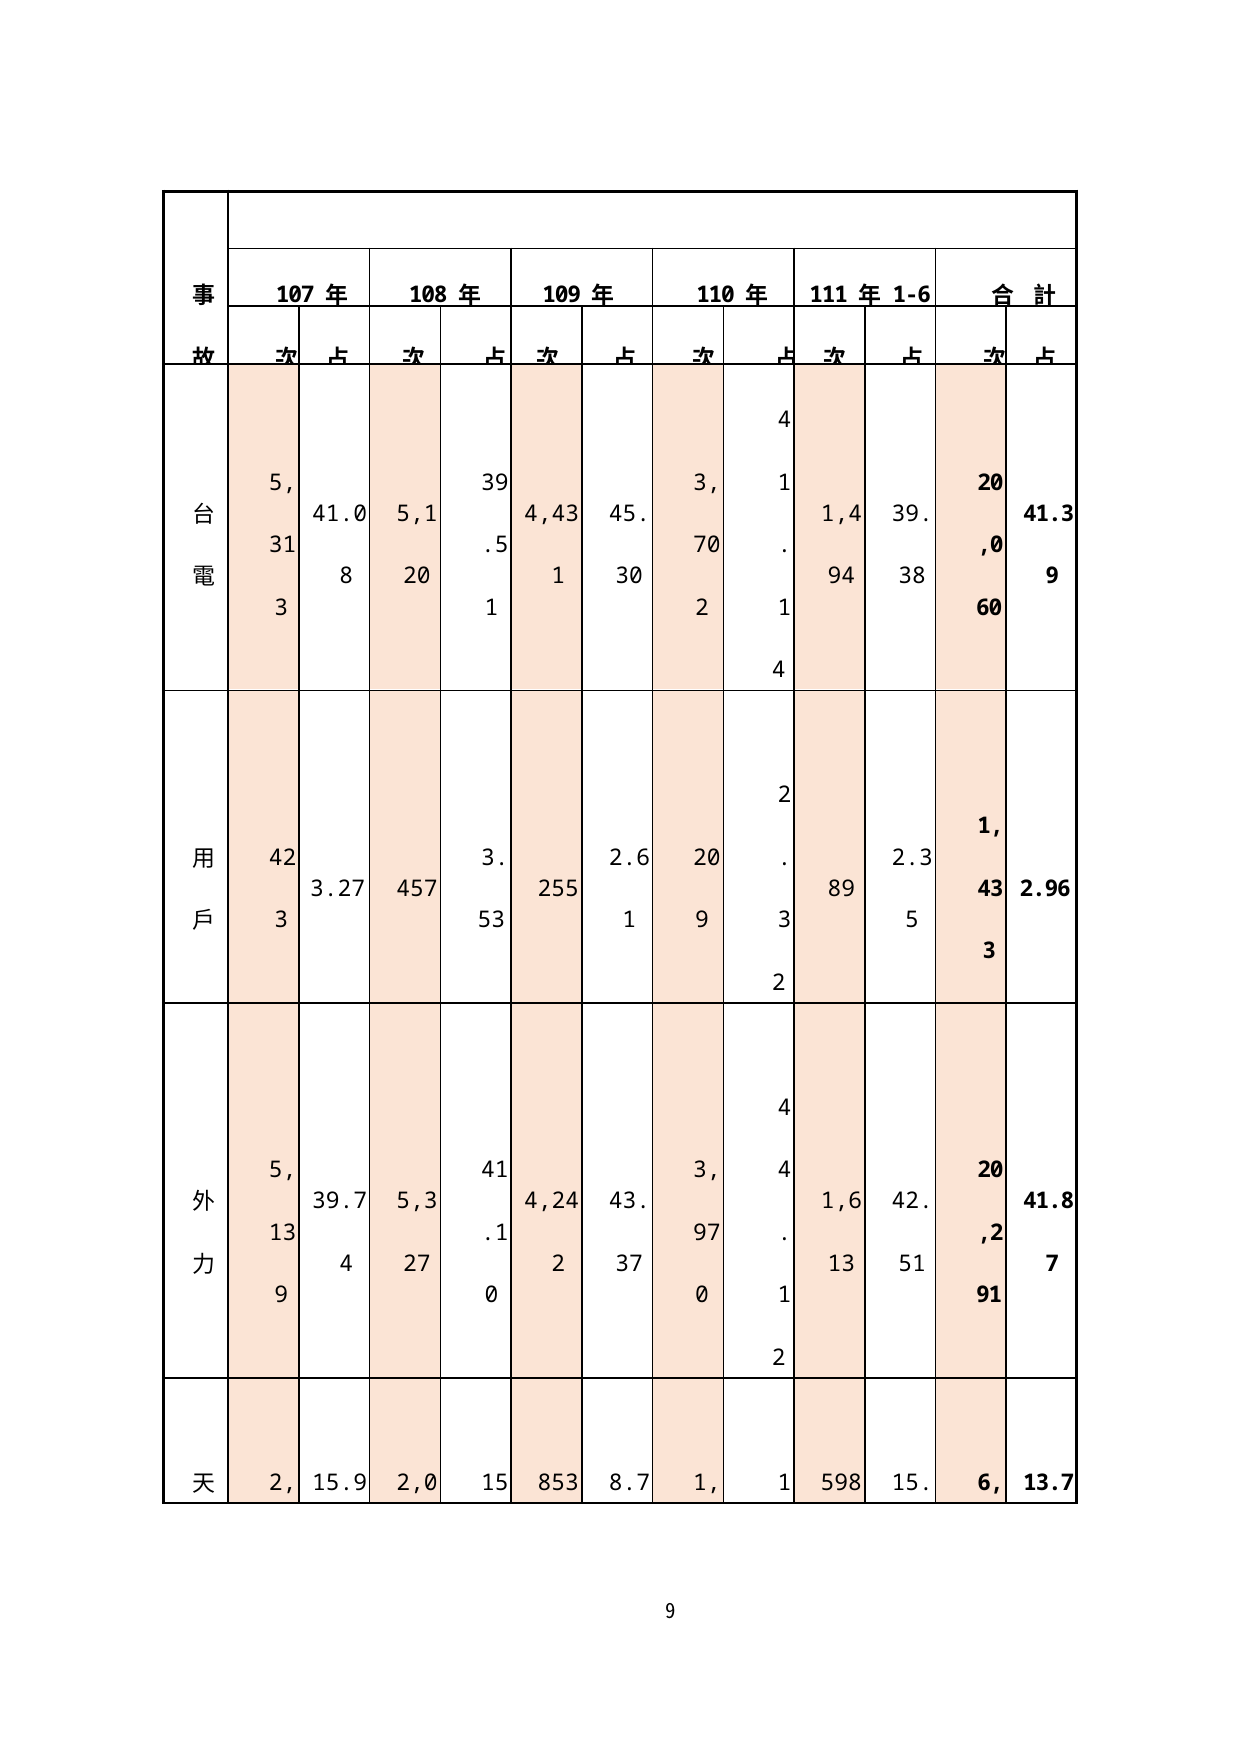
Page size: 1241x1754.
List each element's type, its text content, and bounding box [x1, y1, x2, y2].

table_cell 110年 [653, 249, 793, 305]
table_cell 次數 [370, 307, 440, 363]
table_cell 2.35 [866, 691, 935, 1002]
table_cell 2,0 [370, 1379, 440, 1502]
table_cell 15 [441, 1379, 510, 1502]
table_cell 853 [512, 1379, 581, 1502]
table_cell 占比 [866, 307, 935, 363]
table_cell 45.30 [583, 365, 652, 689]
table_cell 41.39 [1007, 365, 1075, 689]
table_cell 5,139 [229, 1004, 298, 1377]
table_cell 合計 [936, 249, 1075, 305]
table_cell 5,327 [370, 1004, 440, 1377]
table_cell 5,120 [370, 365, 440, 689]
table_cell 占比 [300, 307, 369, 363]
table_cell 3,970 [653, 1004, 723, 1377]
table_cell 2.61 [583, 691, 652, 1002]
table_cell 天 [165, 1379, 227, 1502]
table_cell 1, [653, 1379, 723, 1502]
table_cell 占比 [724, 307, 793, 363]
table_cell 39.51 [441, 365, 510, 689]
table_cell 43.37 [583, 1004, 652, 1377]
table_cell 占比 [583, 307, 652, 363]
table_cell 111年1-6月 [795, 249, 935, 305]
table_cell 1,494 [795, 365, 864, 689]
table_cell 次數 [512, 307, 581, 363]
table_cell 39.38 [866, 365, 935, 689]
table_cell 41.14 [724, 365, 793, 689]
table_cell 13.7 [1007, 1379, 1075, 1502]
table_cell 8.7 [583, 1379, 652, 1502]
table_cell 5,313 [229, 365, 298, 689]
table_cell 20,060 [936, 365, 1005, 689]
table_cell 用戶 [165, 691, 227, 1002]
table_cell 20,291 [936, 1004, 1005, 1377]
table_cell 3.53 [441, 691, 510, 1002]
table_header 配 電 系 統 停 電 次 數 [229, 193, 1075, 247]
table_cell 2.32 [724, 691, 793, 1002]
table_cell 次數 [998, 352, 1005, 363]
table_cell 15. [866, 1379, 935, 1502]
table_cell 12.42 [724, 1379, 793, 1502]
table_cell 次數 [229, 307, 298, 363]
table_cell 1,613 [795, 1004, 864, 1377]
table_cell 6, [936, 1379, 1005, 1502]
table_cell 次數 [936, 307, 1005, 363]
table_cell 41.08 [300, 365, 369, 689]
table_cell 占比 [1007, 307, 1075, 363]
table_cell 台電 [165, 365, 227, 689]
table_cell 3,702 [653, 365, 723, 689]
table_cell 107年 [229, 249, 369, 305]
table_cell 4,242 [512, 1004, 581, 1377]
table_cell 次數 [653, 307, 723, 363]
table_cell 255 [512, 691, 581, 1002]
table_cell 423 [229, 691, 298, 1002]
table_cell 占比 [441, 307, 510, 363]
table_cell 41.87 [1007, 1004, 1075, 1377]
table_cell 39.74 [300, 1004, 369, 1377]
table_cell 457 [370, 691, 440, 1002]
table_cell 15.9 [300, 1379, 369, 1502]
table_cell 次數 [795, 307, 864, 363]
table_header 事故原因歸屬 [165, 193, 227, 363]
table_cell 598 [795, 1379, 864, 1502]
table_cell 44.12 [724, 1004, 793, 1377]
table_cell 1,433 [936, 691, 1005, 1002]
table_cell 2, [229, 1379, 298, 1502]
table_cell 209 [653, 691, 723, 1002]
table_cell 2.96 [1007, 691, 1075, 1002]
table_cell 109年 [512, 249, 652, 305]
table_cell 89 [795, 691, 864, 1002]
table_cell 41.10 [441, 1004, 510, 1377]
table_cell 108年 [370, 249, 510, 305]
table_cell 3.27 [300, 691, 369, 1002]
table_cell 外力 [165, 1004, 227, 1377]
table_cell 4,431 [512, 365, 581, 689]
table_cell 42.51 [866, 1004, 935, 1377]
